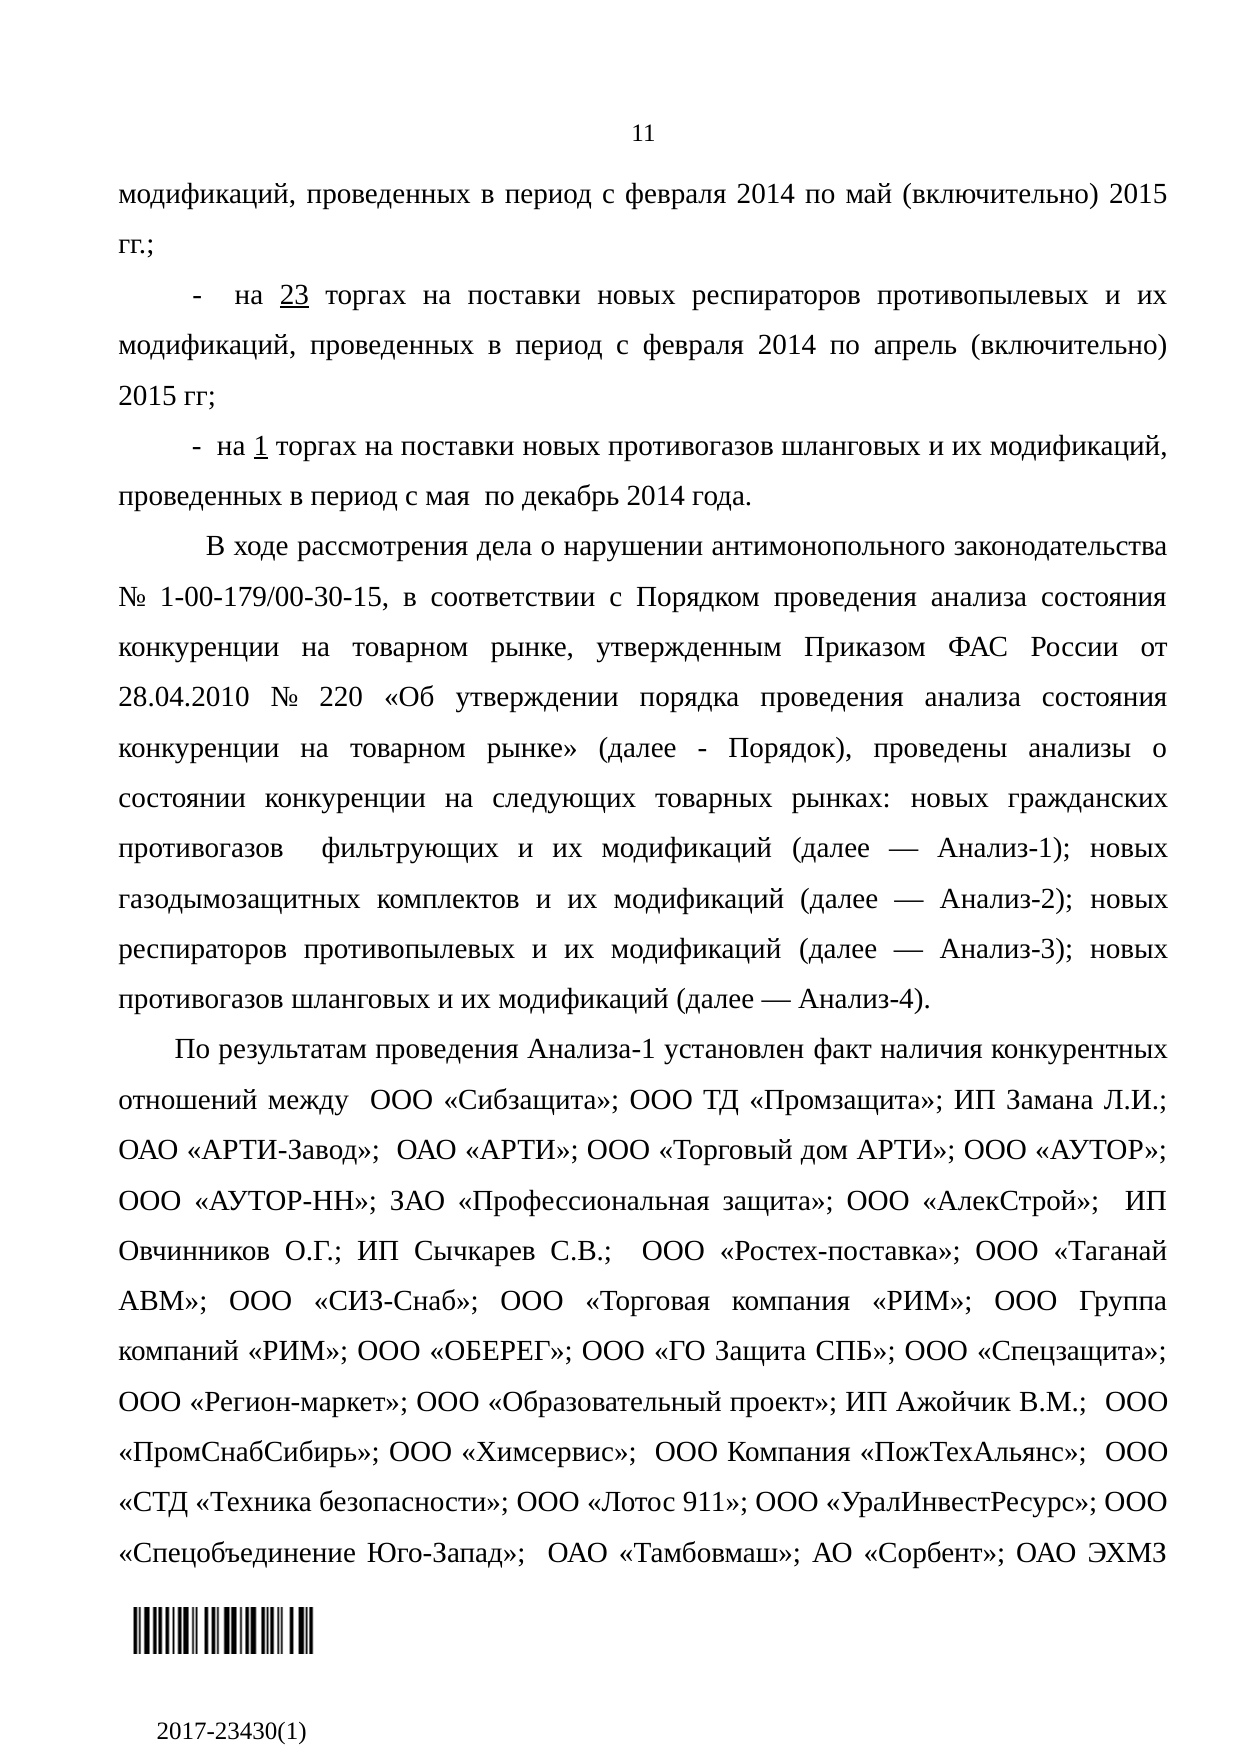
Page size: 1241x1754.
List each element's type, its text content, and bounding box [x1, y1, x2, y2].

text модификаций, проведенных в период с февраля 2014 по май (включительно) 2015 гг.; [118, 176, 1168, 260]
text По результатам проведения Анализа-1 установлен факт наличия конкурентных отношений между ООО «Сибзащита»; ООО ТД «Промзащита»; ИП Замана Л.И.; ОАО «АРТИ-Завод»; ОАО «АРТИ»; ООО «Торговый дом АРТИ»; ООО «АУТОР»; ООО «АУТОР-НН»; ЗАО «Профессиональная защита»; ООО «АлекСтрой»; ИП Овчинников О.Г.; ИП Сычкарев С.В.; ООО «Ростех-поставка»; ООО «Таганай АВМ»; ООО «СИЗ-Снаб»; ООО «Торговая компания «РИМ»; ООО Группа компаний «РИМ»; ООО «ОБЕРЕГ»; ООО «ГО Защита СПБ»; ООО «Спецзащита»; ООО «Регион-маркет»; ООО «Образовательный проект»; ИП Ажойчик В.М.; ООО «ПромСнабСибирь»; ООО «Химсервис»; ООО Компания «ПожТехАльянс»; ООО «СТД «Техника безопасности»; ООО «Лотос 911»; ООО «УралИнвестРесурс»; ООО «Спецобъединение Юго-Запад»; ОАО «Тамбовмаш»; АО «Сорбент»; ОАО ЭХМЗ [118, 1032, 1168, 1568]
text В ходе рассмотрения дела о нарушении антимонопольного законодательства № 1-00-179/00-30-15, в соответствии с Порядком проведения анализа состояния конкуренции на товарном рынке, утвержденным Приказом ФАС России от 28.04.2010 № 220 «Об утверждении порядка проведения анализа состояния конкуренции на товарном рынке» (далее - Порядок), проведены анализы о состоянии конкуренции на следующих товарных рынках: новых гражданских противогазов фильтрующих и их модификаций (далее — Анализ-1); новых газодымозащитных комплектов и их модификаций (далее — Анализ-2); новых респираторов противопылевых и их модификаций (далее — Анализ-3); новых противогазов шланговых и их модификаций (далее — Анализ-4). [118, 528, 1168, 1015]
picture [118, 1607, 331, 1654]
text - на 23 торгах на поставки новых респираторов противопылевых и их модификаций, проведенных в период с февраля 2014 по апрель (включительно) 2015 гг; [118, 277, 1168, 411]
text - на 1 торгах на поставки новых противогазов шланговых и их модификаций, проведенных в период с мая по декабрь 2014 года. [118, 428, 1168, 512]
